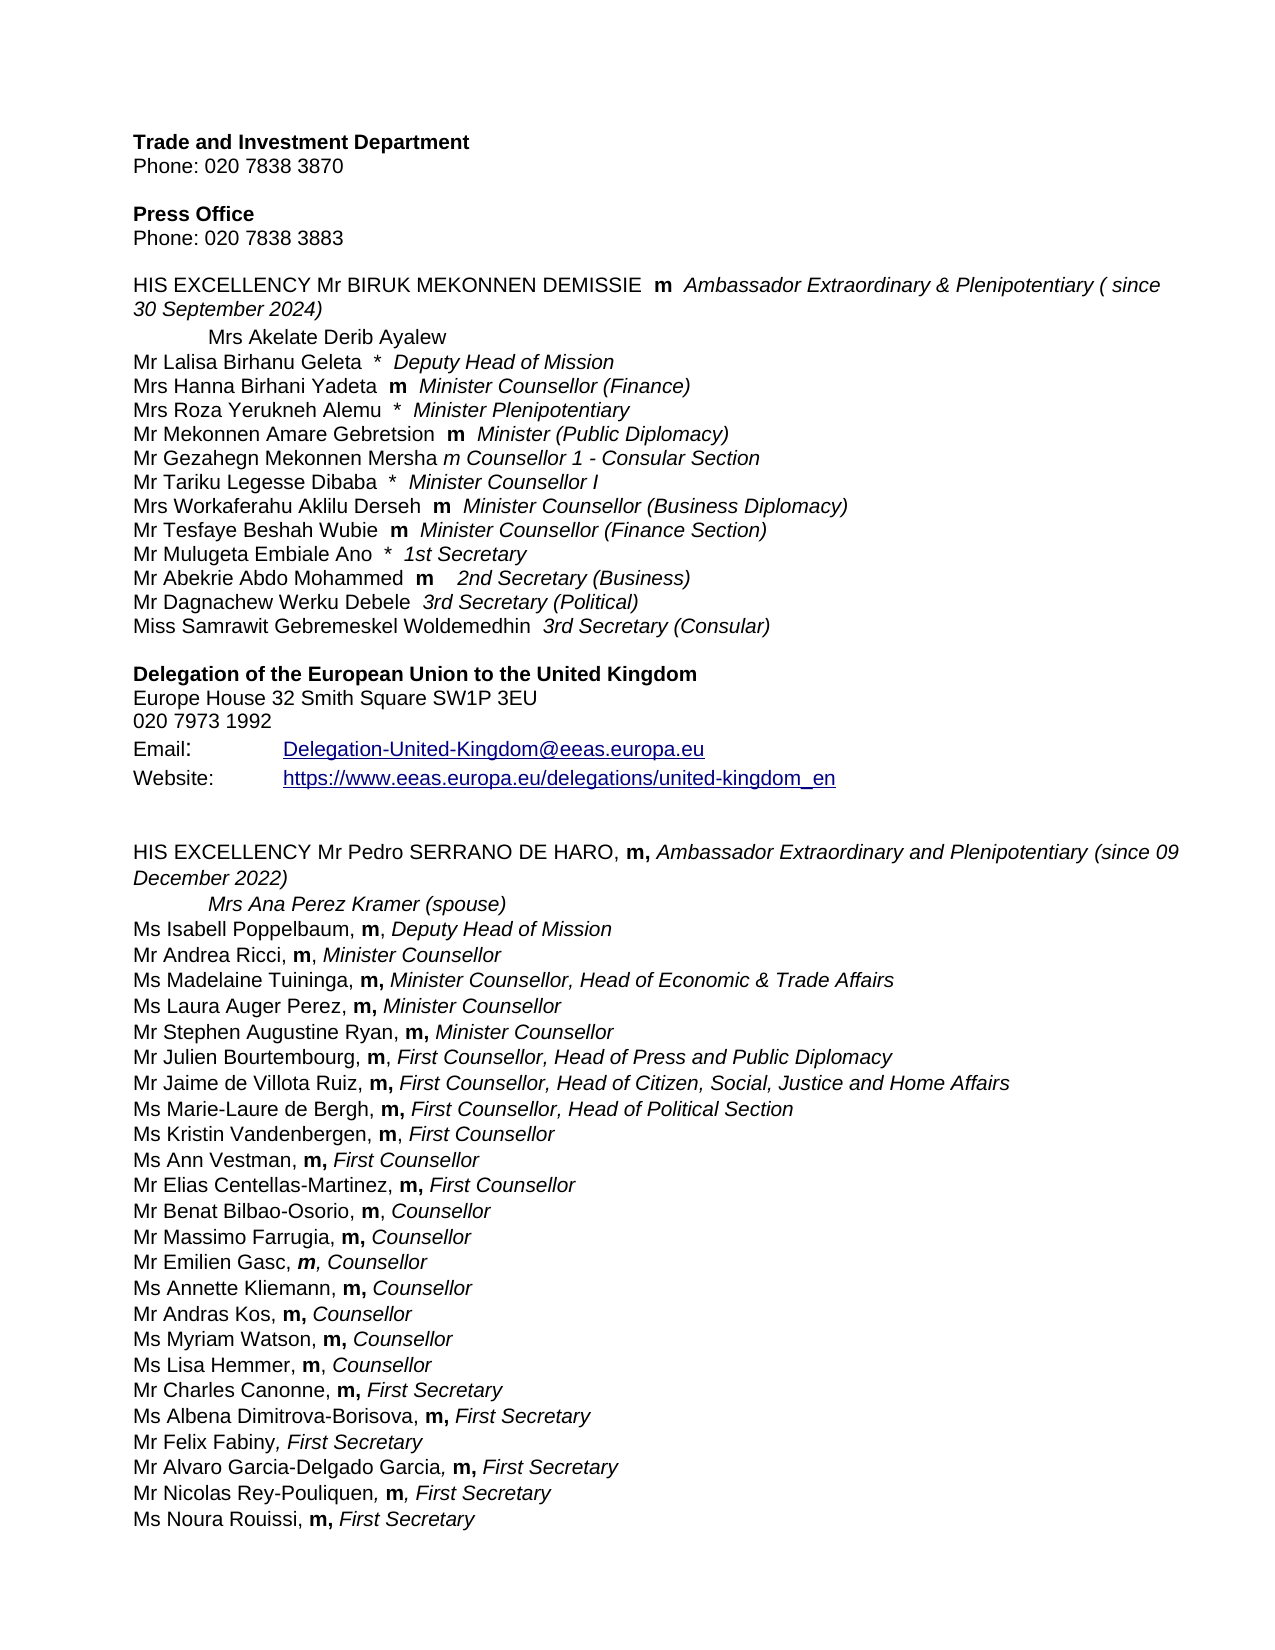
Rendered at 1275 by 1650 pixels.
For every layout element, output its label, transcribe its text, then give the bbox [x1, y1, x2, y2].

text Mr Abekrie Abdo Mohammed m 2nd Secretary (Business) [133, 566, 1181, 589]
text Mrs Hanna Birhani Yadeta m Minister Counsellor (Finance) [133, 374, 1181, 398]
text Ms Kristin Vandenbergen, m, First Counsellor [133, 1122, 1181, 1146]
text Ms Madelaine Tuininga, m, Minister Counsellor, Head of Economic & Trade Affairs [133, 968, 1181, 992]
text Ms Myriam Watson, m, Counsellor [133, 1327, 1181, 1351]
text Ms Noura Rouissi, m, First Secretary [133, 1506, 1181, 1530]
text Ms Lisa Hemmer, m, Counsellor [133, 1353, 1181, 1377]
text Phone: 020 7838 3883 [133, 225, 1181, 249]
text Mr Gezahegn Mekonnen Mersha m Counsellor 1 - Consular Section [133, 446, 1181, 470]
text Mr Mekonnen Amare Gebretsion m Minister (Public Diplomacy) [133, 422, 1181, 446]
text Mrs Akelate Derib Ayalew [133, 321, 1181, 350]
text Ms Ann Vestman, m, First Counsellor [133, 1148, 1181, 1172]
text Mr Mulugeta Embiale Ano * 1st Secretary [133, 542, 1181, 566]
text Mr Felix Fabiny, First Secretary [133, 1429, 1181, 1453]
text Mr Alvaro Garcia-Delgado Garcia, m, First Secretary [133, 1455, 1181, 1479]
text Mr Lalisa Birhanu Geleta * Deputy Head of Mission [133, 350, 1181, 374]
text Mr Julien Bourtembourg, m, First Counsellor, Head of Press and Public Diplomacy [133, 1045, 1181, 1069]
text Mr Jaime de Villota Ruiz, m, First Counsellor, Head of Citizen, Social, Justice and Home Affairs [133, 1071, 1181, 1095]
text Mrs Workaferahu Aklilu Derseh m Minister Counsellor (Business Diplomacy) [133, 494, 1181, 518]
text Mr Andras Kos, m, Counsellor [133, 1301, 1181, 1325]
text Mr Dagnachew Werku Debele 3rd Secretary (Political) [133, 589, 1181, 613]
text Mr Massimo Farrugia, m, Counsellor [133, 1224, 1181, 1248]
text Mr Charles Canonne, m, First Secretary [133, 1378, 1181, 1402]
text HIS EXCELLENCY Mr Pedro SERRANO DE HARO, m, Ambassador Extraordinary and Plenipotentiary (since 09 December 2022) [133, 840, 1181, 890]
text Trade and Investment Department [133, 129, 1181, 153]
text Mr Tariku Legesse Dibaba * Minister Counsellor I [133, 470, 1181, 494]
text Ms Marie-Laure de Bergh, m, First Counsellor, Head of Political Section [133, 1096, 1181, 1120]
text Ms Isabell Poppelbaum, m, Deputy Head of Mission [133, 917, 1181, 941]
text Phone: 020 7838 3870 [133, 153, 1181, 177]
text HIS EXCELLENCY Mr BIRUK MEKONNEN DEMISSIE m Ambassador Extraordinary & Plenipotentiary ( since 30 September 2024) [133, 273, 1181, 321]
text Delegation of the European Union to the United Kingdom [133, 661, 1181, 685]
text Press Office [133, 201, 1181, 225]
text 020 7973 1992 [133, 709, 1181, 733]
text Europe House 32 Smith Square SW1P 3EU [133, 685, 1181, 709]
text Ms Annette Kliemann, m, Counsellor [133, 1276, 1181, 1300]
text Mr Andrea Ricci, m, Minister Counsellor [133, 943, 1181, 967]
text Mr Stephen Augustine Ryan, m, Minister Counsellor [133, 1019, 1181, 1043]
text Mr Emilien Gasc, m, Counsellor [133, 1250, 1181, 1274]
text Mr Elias Centellas-Martinez, m, First Counsellor [133, 1173, 1181, 1197]
text Ms Albena Dimitrova-Borisova, m, First Secretary [133, 1404, 1181, 1428]
text Email: Delegation-United-Kingdom@eeas.europa.eu [133, 733, 1181, 762]
text Mr Benat Bilbao-Osorio, m, Counsellor [133, 1199, 1181, 1223]
text Ms Laura Auger Perez, m, Minister Counsellor [133, 994, 1181, 1018]
text Mrs Ana Perez Kramer (spouse) [133, 891, 1181, 915]
text Mr Nicolas Rey-Pouliquen, m, First Secretary [133, 1481, 1181, 1505]
text Miss Samrawit Gebremeskel Woldemedhin 3rd Secretary (Consular) [133, 613, 1181, 637]
text Website: https://www.eeas.europa.eu/delegations/united-kingdom_en [133, 762, 1181, 791]
text Mrs Roza Yerukneh Alemu * Minister Plenipotentiary [133, 398, 1181, 422]
text Mr Tesfaye Beshah Wubie m Minister Counsellor (Finance Section) [133, 518, 1181, 542]
